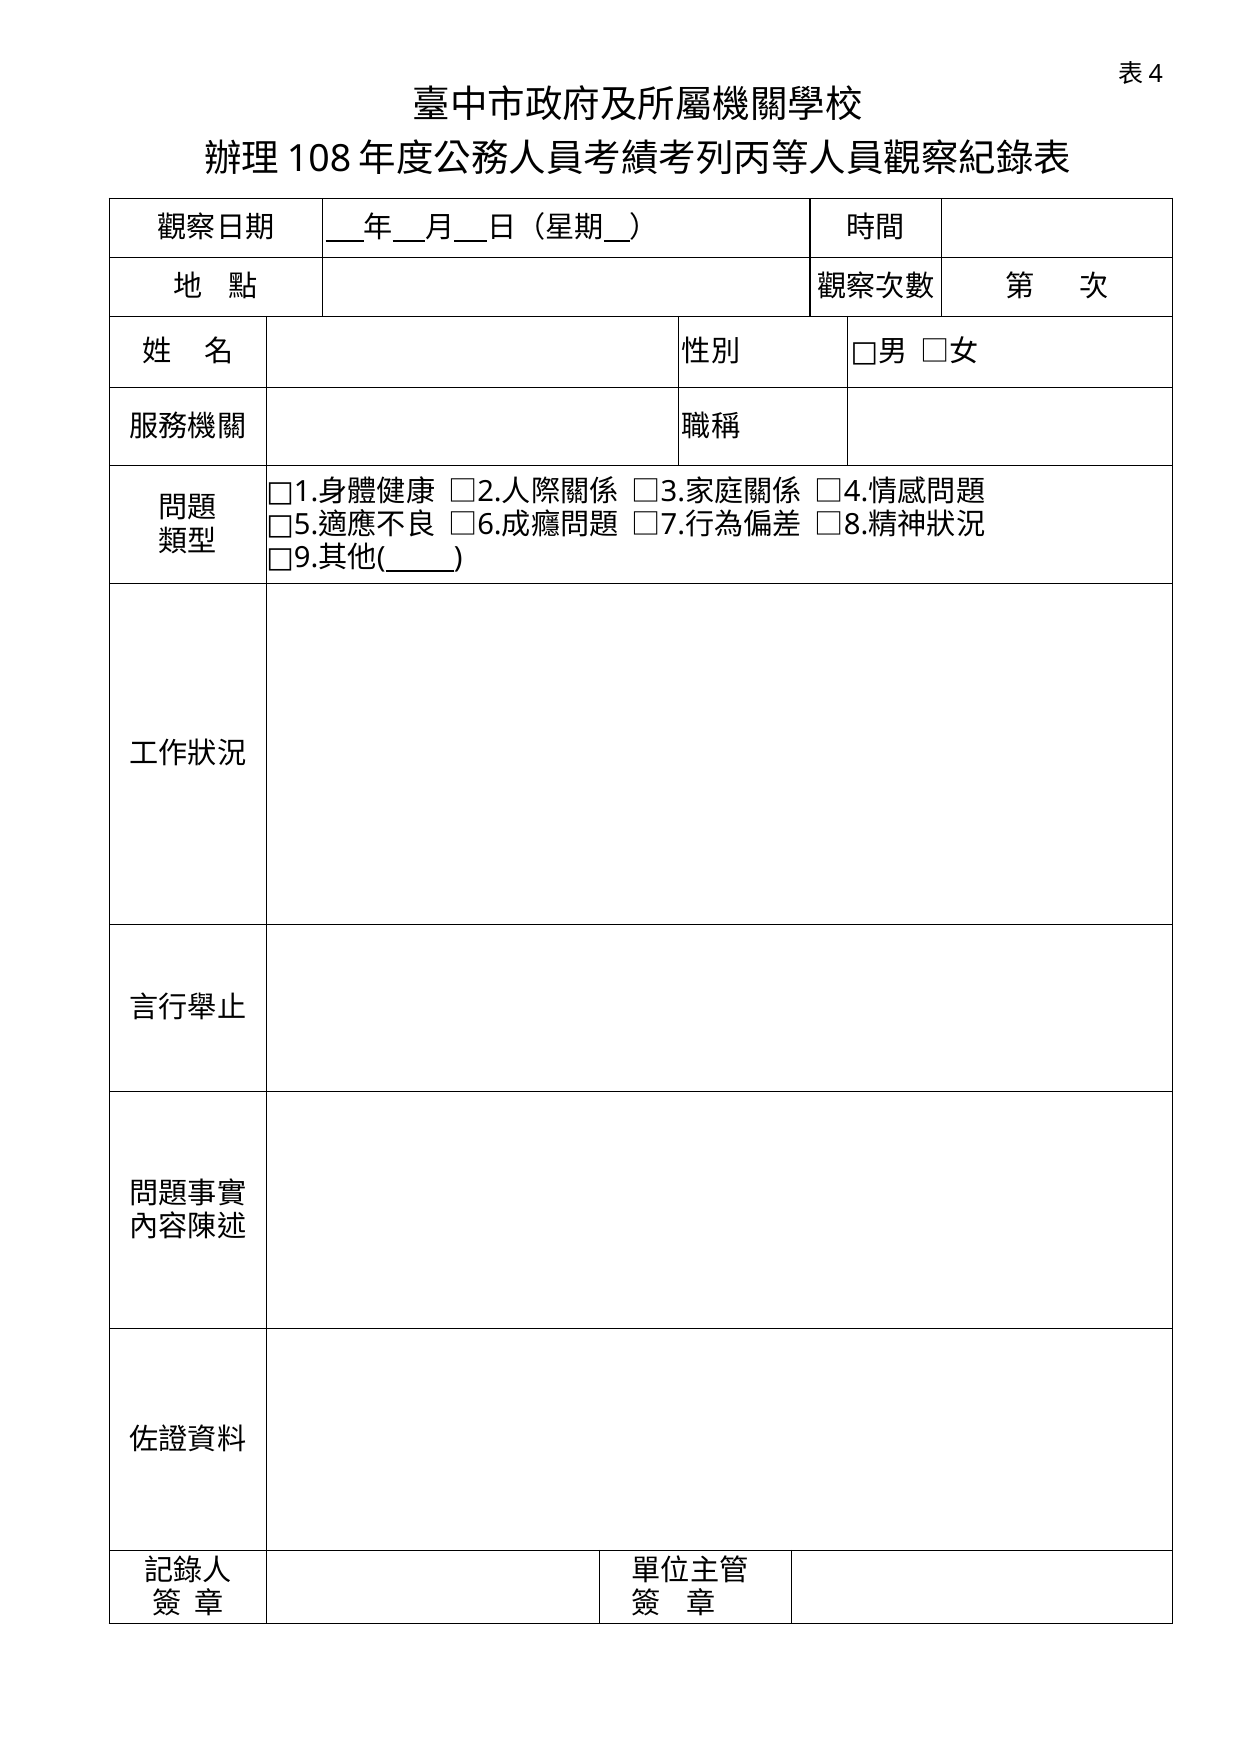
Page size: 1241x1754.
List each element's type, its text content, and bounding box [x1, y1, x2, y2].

table_cell 單位主管 簽 章 [600, 1551, 791, 1622]
table_header 時間 [811, 199, 941, 257]
text 辦理108年度公務人員考績考列丙等人員觀察紀錄表 [75, 143, 1162, 179]
table_cell 問題 類型 [110, 466, 266, 583]
table_cell 地 點 [110, 258, 322, 316]
table_header [942, 199, 1172, 257]
table_cell □1.身體健康 □2.人際關係 □3.家庭關係 □4.情感問題 □5.適應不良 □6.成癮問題 □7.行為偏差 □8.精神狀況 □9.其他( ) [267, 466, 1172, 583]
table_cell 問題事實 內容陳述 [110, 1092, 266, 1328]
table_cell [792, 1551, 1172, 1622]
table_cell [267, 1092, 1172, 1328]
table_cell [323, 258, 809, 316]
table_header 觀察日期 [110, 199, 322, 257]
table_cell 工作狀況 [110, 584, 266, 924]
table_cell 職稱 [679, 388, 847, 465]
table_cell 言行舉止 [110, 925, 266, 1091]
table_cell 觀察次數 [811, 258, 941, 316]
table_cell [267, 1329, 1172, 1550]
table_cell [267, 1551, 599, 1622]
table_cell 記錄人 簽 章 [110, 1551, 266, 1622]
table_cell 性別 [679, 317, 847, 387]
table_cell 服務機關 [110, 388, 266, 465]
table_cell □男 □女 [848, 317, 1172, 387]
table_cell [267, 925, 1172, 1091]
table_cell [267, 317, 678, 387]
text 臺中市政府及所屬機關學校 [75, 89, 1162, 125]
table_cell [267, 388, 678, 465]
table_cell 姓 名 [110, 317, 266, 387]
table_cell 佐證資料 [110, 1329, 266, 1550]
table_cell [267, 584, 1172, 924]
table_cell [848, 388, 1172, 465]
table_header 年 月 日（星期 ） [323, 199, 809, 257]
table_cell 第 次 [942, 258, 1172, 316]
